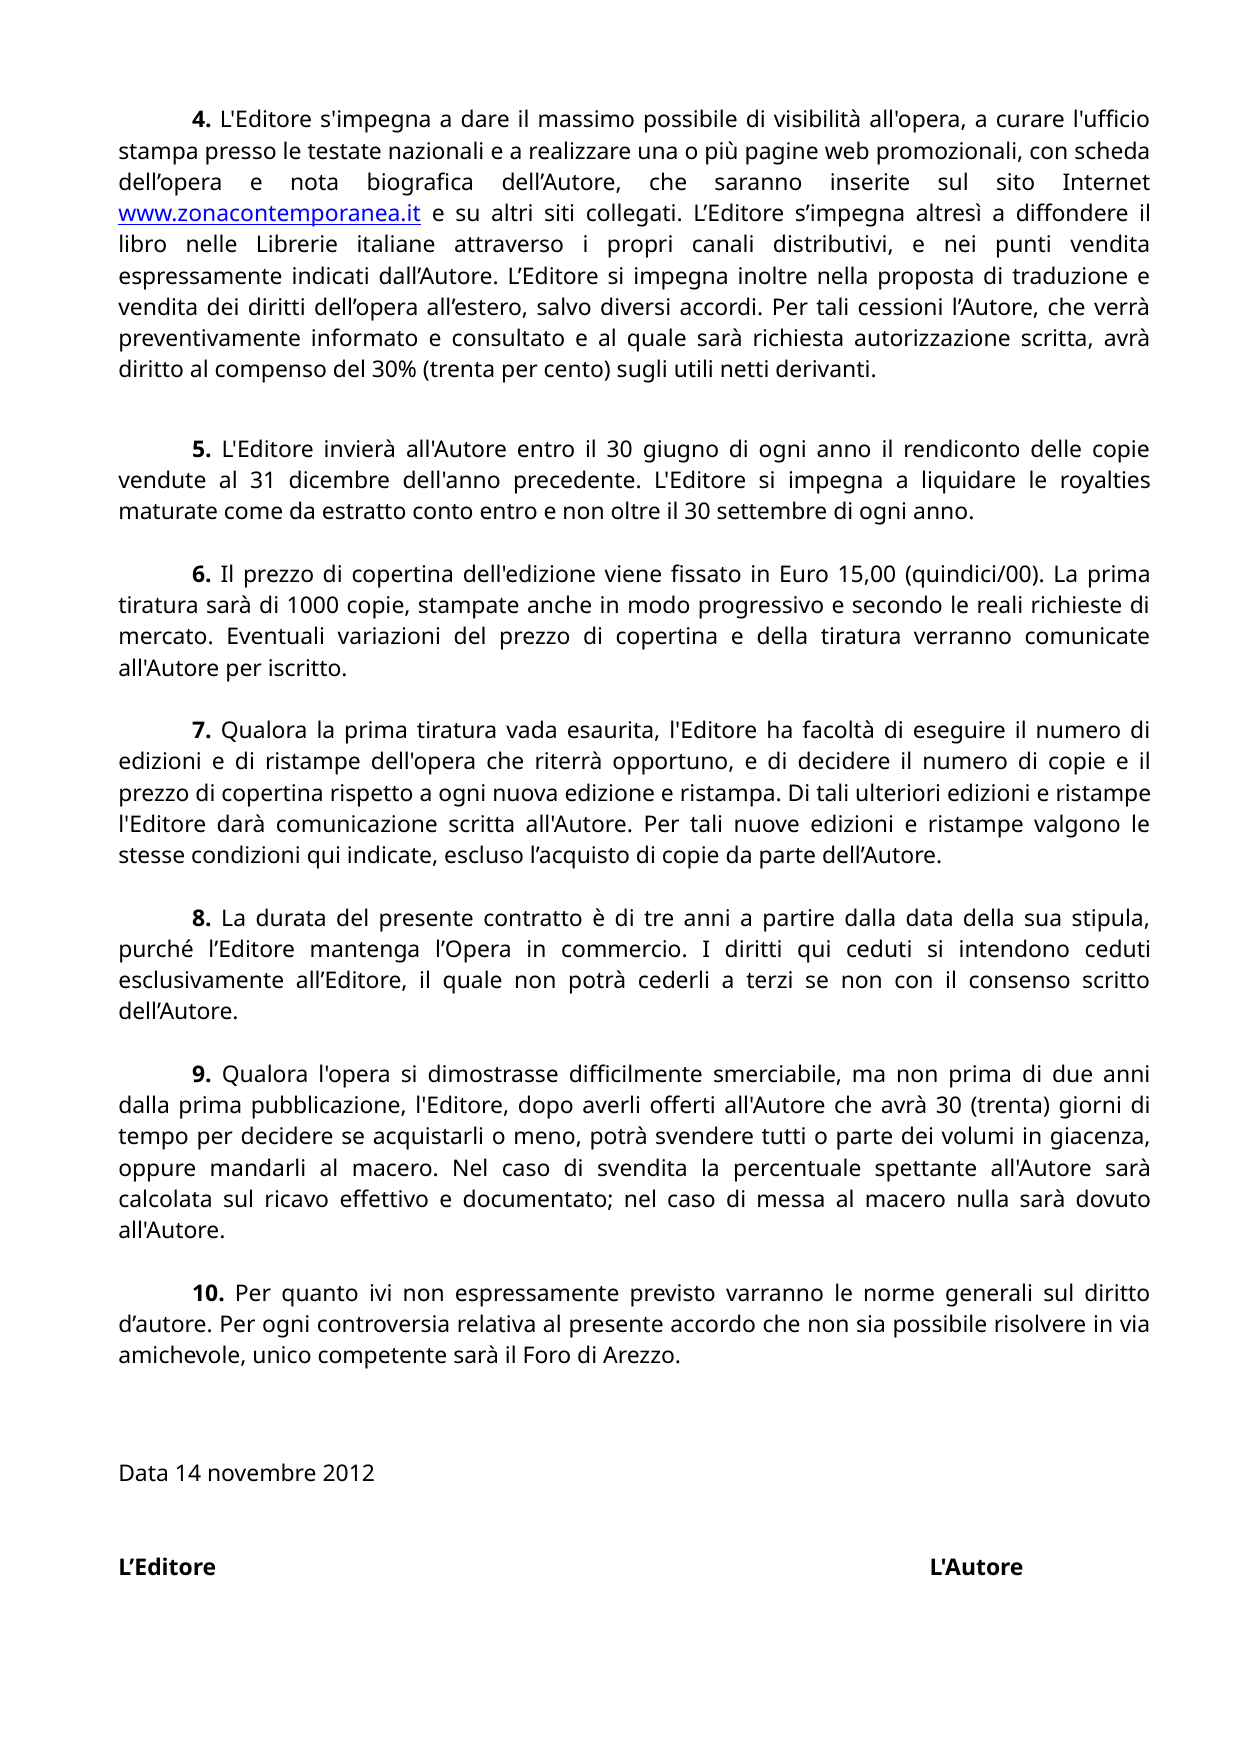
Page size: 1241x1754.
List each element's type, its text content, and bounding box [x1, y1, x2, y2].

text 6. Il prezzo di copertina dell'edizione viene fissato in Euro 15,00 (quindici/00). La prima tiratura sarà di 1000 copie, stampate anche in modo progressivo e secondo le reali richieste di mercato. Eventuali variazioni del prezzo di copertina e della tiratura verranno comunicate all'Autore per iscritto. [118, 558, 1152, 683]
text 9. Qualora l'opera si dimostrasse difficilmente smerciabile, ma non prima di due anni dalla prima pubblicazione, l'Editore, dopo averli offerti all'Autore che avrà 30 (trenta) giorni di tempo per decidere se acquistarli o meno, potrà svendere tutti o parte dei volumi in giacenza, oppure mandarli al macero. Nel caso di svendita la percentuale spettante all'Autore sarà calcolata sul ricavo effettivo e documentato; nel caso di messa al macero nulla sarà dovuto all'Autore. [118, 1058, 1152, 1245]
text 8. La durata del presente contratto è di tre anni a partire dalla data della sua stipula, purché l’Editore mantenga l’Opera in commercio. I diritti qui ceduti si intendono ceduti esclusivamente all’Editore, il quale non potrà cederli a terzi se non con il consenso scritto dell’Autore. [118, 902, 1152, 1027]
text 5. L'Editore invierà all'Autore entro il 30 giugno di ogni anno il rendiconto delle copie vendute al 31 dicembre dell'anno precedente. L'Editore si impegna a liquidare le royalties maturate come da estratto conto entro e non oltre il 30 settembre di ogni anno. [118, 433, 1152, 527]
text Data 14 novembre 2012 [118, 1457, 1152, 1488]
text 4. L'Editore s'impegna a dare il massimo possibile di visibilità all'opera, a curare l'ufficio stampa presso le testate nazionali e a realizzare una o più pagine web promozionali, con scheda dell’opera e nota biografica dell’Autore, che saranno inserite sul sito Internet www.zonacontemporanea.it e su altri siti collegati. L’Editore s’impegna altresì a diffondere il libro nelle Librerie italiane attraverso i propri canali distributivi, e nei punti vendita espressamente indicati dall’Autore. L’Editore si impegna inoltre nella proposta di traduzione e vendita dei diritti dell’opera all’estero, salvo diversi accordi. Per tali cessioni l’Autore, che verrà preventivamente informato e consultato e al quale sarà richiesta autorizzazione scritta, avrà diritto al compenso del 30% (trenta per cento) sugli utili netti derivanti. [118, 103, 1152, 385]
text L’Editore L'Autore [118, 1551, 1152, 1582]
text 7. Qualora la prima tiratura vada esaurita, l'Editore ha facoltà di eseguire il numero di edizioni e di ristampe dell'opera che riterrà opportuno, e di decidere il numero di copie e il prezzo di copertina rispetto a ogni nuova edizione e ristampa. Di tali ulteriori edizioni e ristampe l'Editore darà comunicazione scritta all'Autore. Per tali nuove edizioni e ristampe valgono le stesse condizioni qui indicate, escluso l’acquisto di copie da parte dell’Autore. [118, 714, 1152, 870]
text 10. Per quanto ivi non espressamente previsto varranno le norme generali sul diritto d’autore. Per ogni controversia relativa al presente accordo che non sia possibile risolvere in via amichevole, unico competente sarà il Foro di Arezzo. [118, 1277, 1152, 1370]
